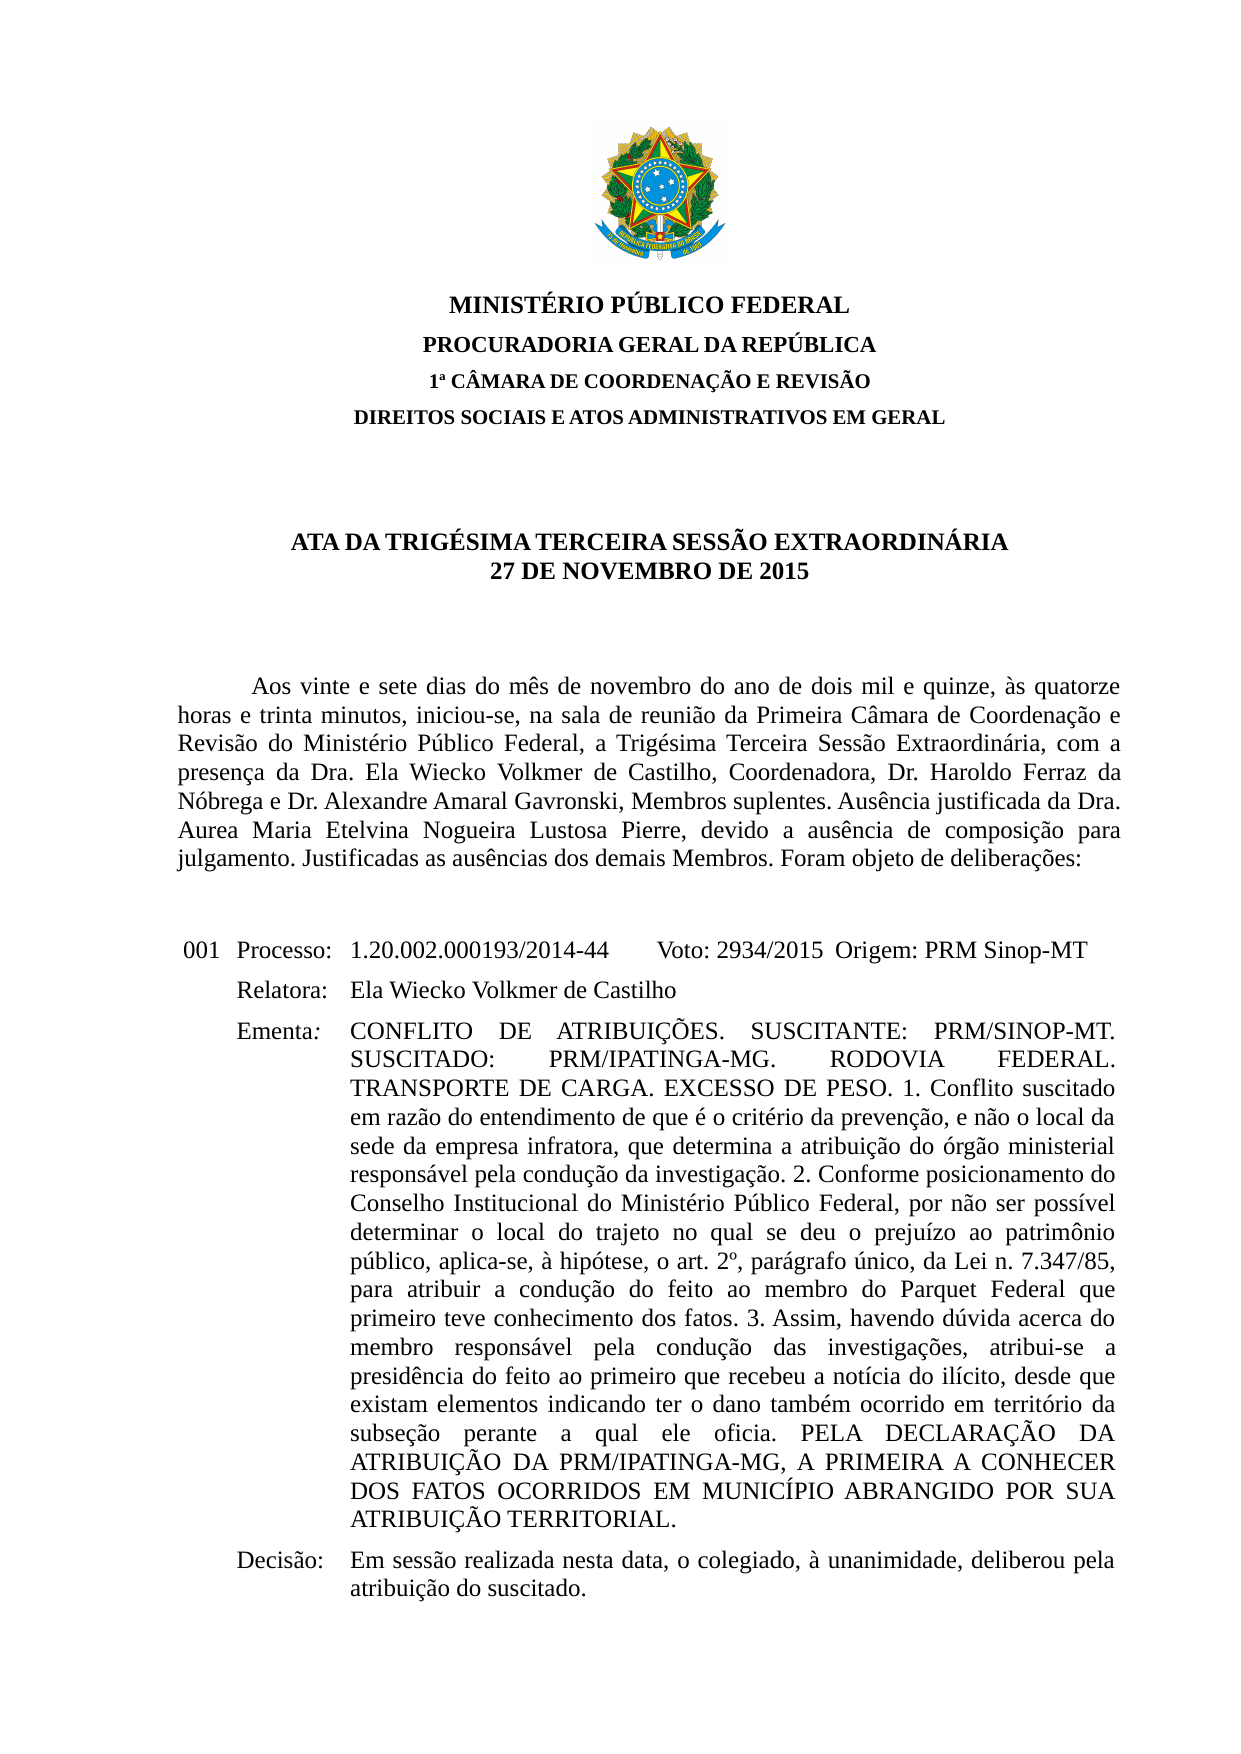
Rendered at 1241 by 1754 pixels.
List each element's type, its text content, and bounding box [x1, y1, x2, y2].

table_cell Ementa: [231, 1010, 344, 1539]
table_cell [177, 970, 231, 1010]
text 27 DE NOVEMBRO DE 2015 [177, 556, 1122, 585]
table_header Origem: PRM Sinop-MT [829, 930, 1122, 970]
text Aos vinte e sete dias do mês de novembro do ano de dois mil e quinze, às quatorze horas e trinta minutos, iniciou-se, na sala de reunião da Primeira Câmara de Coordenação e Revisão do Ministério Público Federal, a Trigésima Terceira Sessão Extraordinária, com a presença da Dra. Ela Wiecko Volkmer de Castilho, Coordenadora, Dr. Haroldo Ferraz da Nóbrega e Dr. Alexandre Amaral Gavronski, Membros suplentes. Ausência justificada da Dra. Aurea Maria Etelvina Nogueira Lustosa Pierre, devido a ausência de composição para julgamento. Justificadas as ausências dos demais Membros. Foram objeto de deliberações: [177, 671, 1122, 872]
picture [590, 123, 730, 263]
table_cell Ela Wiecko Volkmer de Castilho [344, 970, 1122, 1010]
table_cell [177, 1010, 231, 1539]
text 1ª CÂMARA DE COORDENAÇÃO E REVISÃO [177, 369, 1122, 393]
table_cell Relatora: [231, 970, 344, 1010]
table_header 1.20.002.000193/2014-44 [344, 930, 651, 970]
text DIREITOS SOCIAIS E ATOS ADMINISTRATIVOS EM GERAL [177, 405, 1122, 429]
text ATA DA TRIGÉSIMA TERCEIRA SESSÃO EXTRAORDINÁRIA [177, 527, 1122, 556]
table_cell CONFLITO DE ATRIBUIÇÕES. SUSCITANTE: PRM/SINOP-MT. SUSCITADO: PRM/IPATINGA-MG. RODOVIA FEDERAL. TRANSPORTE DE CARGA. EXCESSO DE PESO. 1. Conflito suscitado em razão do entendimento de que é o critério da prevenção, e não o local da sede da empresa infratora, que determina a atribuição do órgão ministerial responsável pela condução da investigação. 2. Conforme posicionamento do Conselho Institucional do Ministério Público Federal, por não ser possível determinar o local do trajeto no qual se deu o prejuízo ao patrimônio público, aplica-se, à hipótese, o art. 2º, parágrafo único, da Lei n. 7.347/85, para atribuir a condução do feito ao membro do Parquet Federal que primeiro teve conhecimento dos fatos. 3. Assim, havendo dúvida acerca do membro responsável pela condução das investigações, atribui-se a presidência do feito ao primeiro que recebeu a notícia do ilícito, desde que existam elementos indicando ter o dano também ocorrido em território da subseção perante a qual ele oficia. PELA DECLARAÇÃO DA ATRIBUIÇÃO DA PRM/IPATINGA-MG, A PRIMEIRA A CONHECER DOS FATOS OCORRIDOS EM MUNICÍPIO ABRANGIDO POR SUA ATRIBUIÇÃO TERRITORIAL. [344, 1010, 1122, 1539]
table_cell Em sessão realizada nesta data, o colegiado, à unanimidade, deliberou pela atribuição do suscitado. [344, 1539, 1122, 1608]
table_cell Decisão: [231, 1539, 344, 1608]
text PROCURADORIA GERAL DA REPÚBLICA [177, 331, 1122, 357]
table_header Voto: 2934/2015 [651, 930, 829, 970]
text MINISTÉRIO PÚBLICO FEDERAL [177, 291, 1122, 319]
table_header Processo: [231, 930, 344, 970]
table_cell [177, 1539, 231, 1608]
table_header 001 [177, 930, 231, 970]
